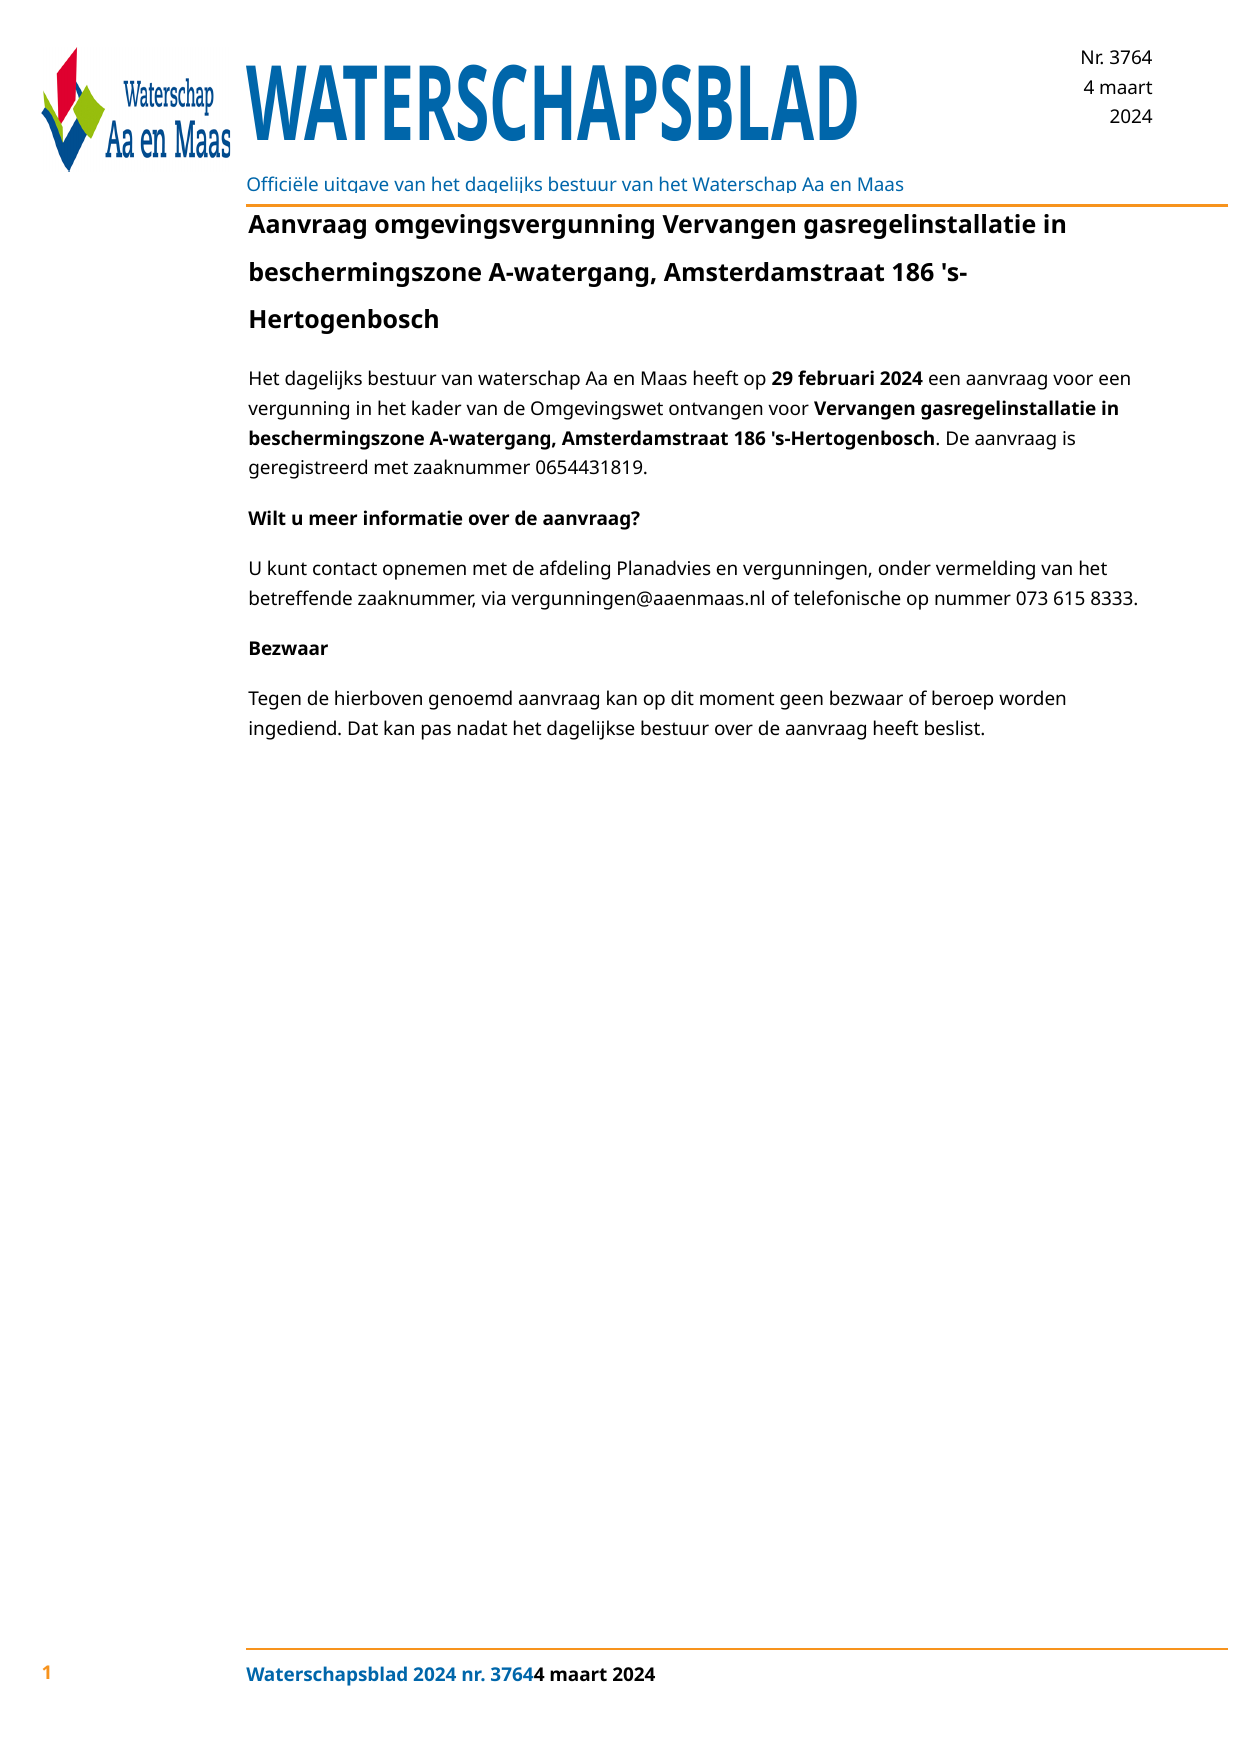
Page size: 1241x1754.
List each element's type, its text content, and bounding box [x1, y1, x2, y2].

text Het dagelijks bestuur van waterschap Aa en Maas heeft op 29 februari 2024 een aanvraag voor een vergunning in het kader van de Omgevingswet ontvangen voor Vervangen gasregelinstallatie in beschermingszone A-watergang, Amsterdamstraat 186 's-Hertogenbosch. De aanvraag is geregistreerd met zaaknummer 0654431819. [248, 366, 1152, 480]
text Bezwaar [248, 635, 1152, 661]
text U kunt contact opnemen met de afdeling Planadvies en vergunningen, onder vermelding van het betreffende zaaknummer, via vergunningen@aaenmaas.nl of telefonische op nummer 073 615 8333. [248, 555, 1152, 610]
picture [41, 47, 231, 172]
text Tegen de hierboven genoemd aanvraag kan op dit moment geen bezwaar of beroep worden ingediend. Dat kan pas nadat het dagelijkse bestuur over de aanvraag heeft beslist. [248, 686, 1152, 741]
text Aanvraag omgevingsvergunning Vervangen gasregelinstallatie in beschermingszone A-watergang, Amsterdamstraat 186 's-Hertogenbosch [248, 207, 1152, 336]
text Wilt u meer informatie over de aanvraag? [248, 505, 1152, 530]
